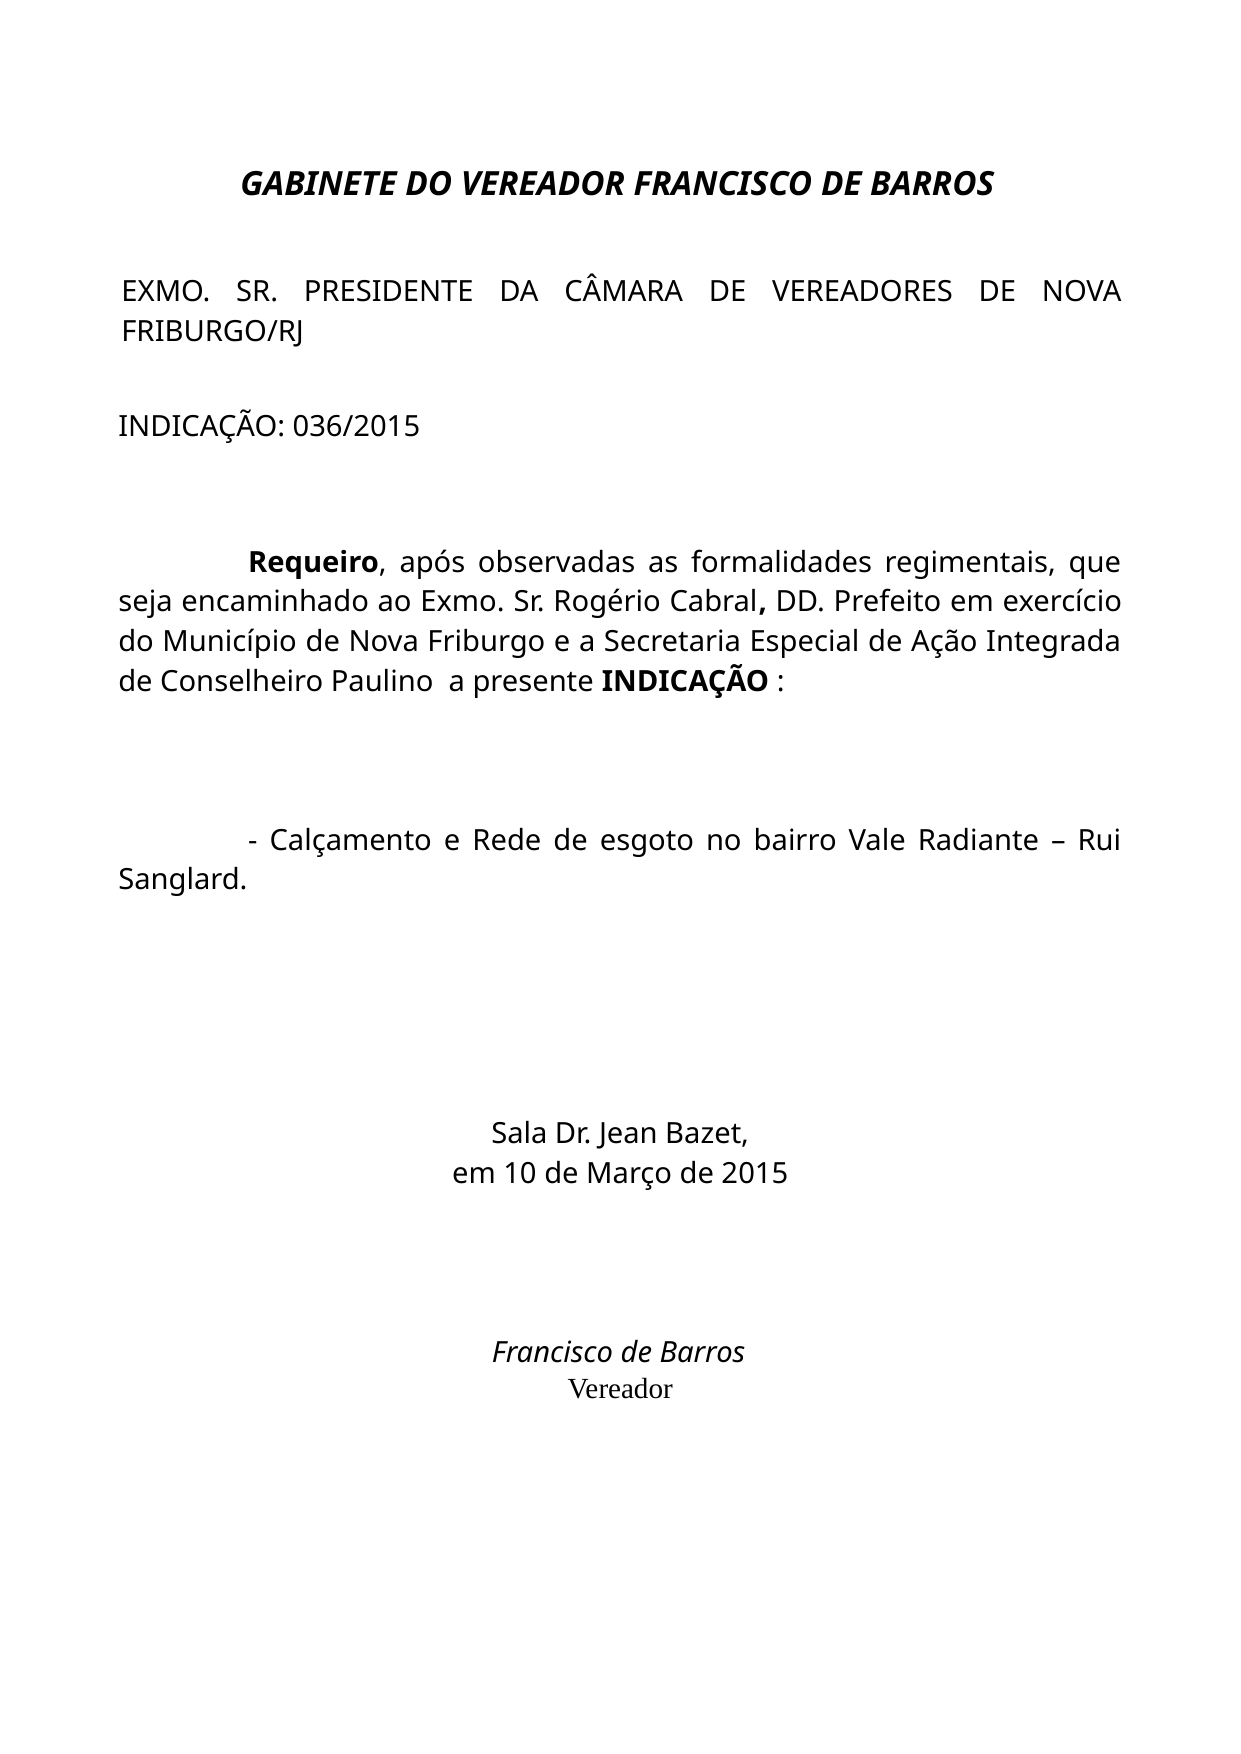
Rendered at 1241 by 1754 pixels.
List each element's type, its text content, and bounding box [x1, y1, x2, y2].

text EXMO. SR. PRESIDENTE DA CÂMARA DE VEREADORES DE NOVA FRIBURGO/RJ [121, 270, 1122, 349]
text Sala Dr. Jean Bazet, [118, 1112, 1122, 1152]
text Vereador [118, 1371, 1122, 1405]
text em 10 de Março de 2015 [118, 1152, 1122, 1192]
text INDICAÇÃO: 036/2015 [118, 406, 1122, 445]
text Requeiro, após observadas as formalidades regimentais, que seja encaminhado ao Exmo. Sr. Rogério Cabral, DD. Prefeito em exercício do Município de Nova Friburgo e a Secretaria Especial de Ação Integrada de Conselheiro Paulino a presente INDICAÇÃO : [118, 541, 1122, 700]
text GABINETE DO VEREADOR FRANCISCO DE BARROS [117, 160, 1122, 206]
text Francisco de Barros [118, 1332, 1122, 1371]
text - Calçamento e Rede de esgoto no bairro Vale Radiante – Rui Sanglard. [118, 819, 1122, 898]
